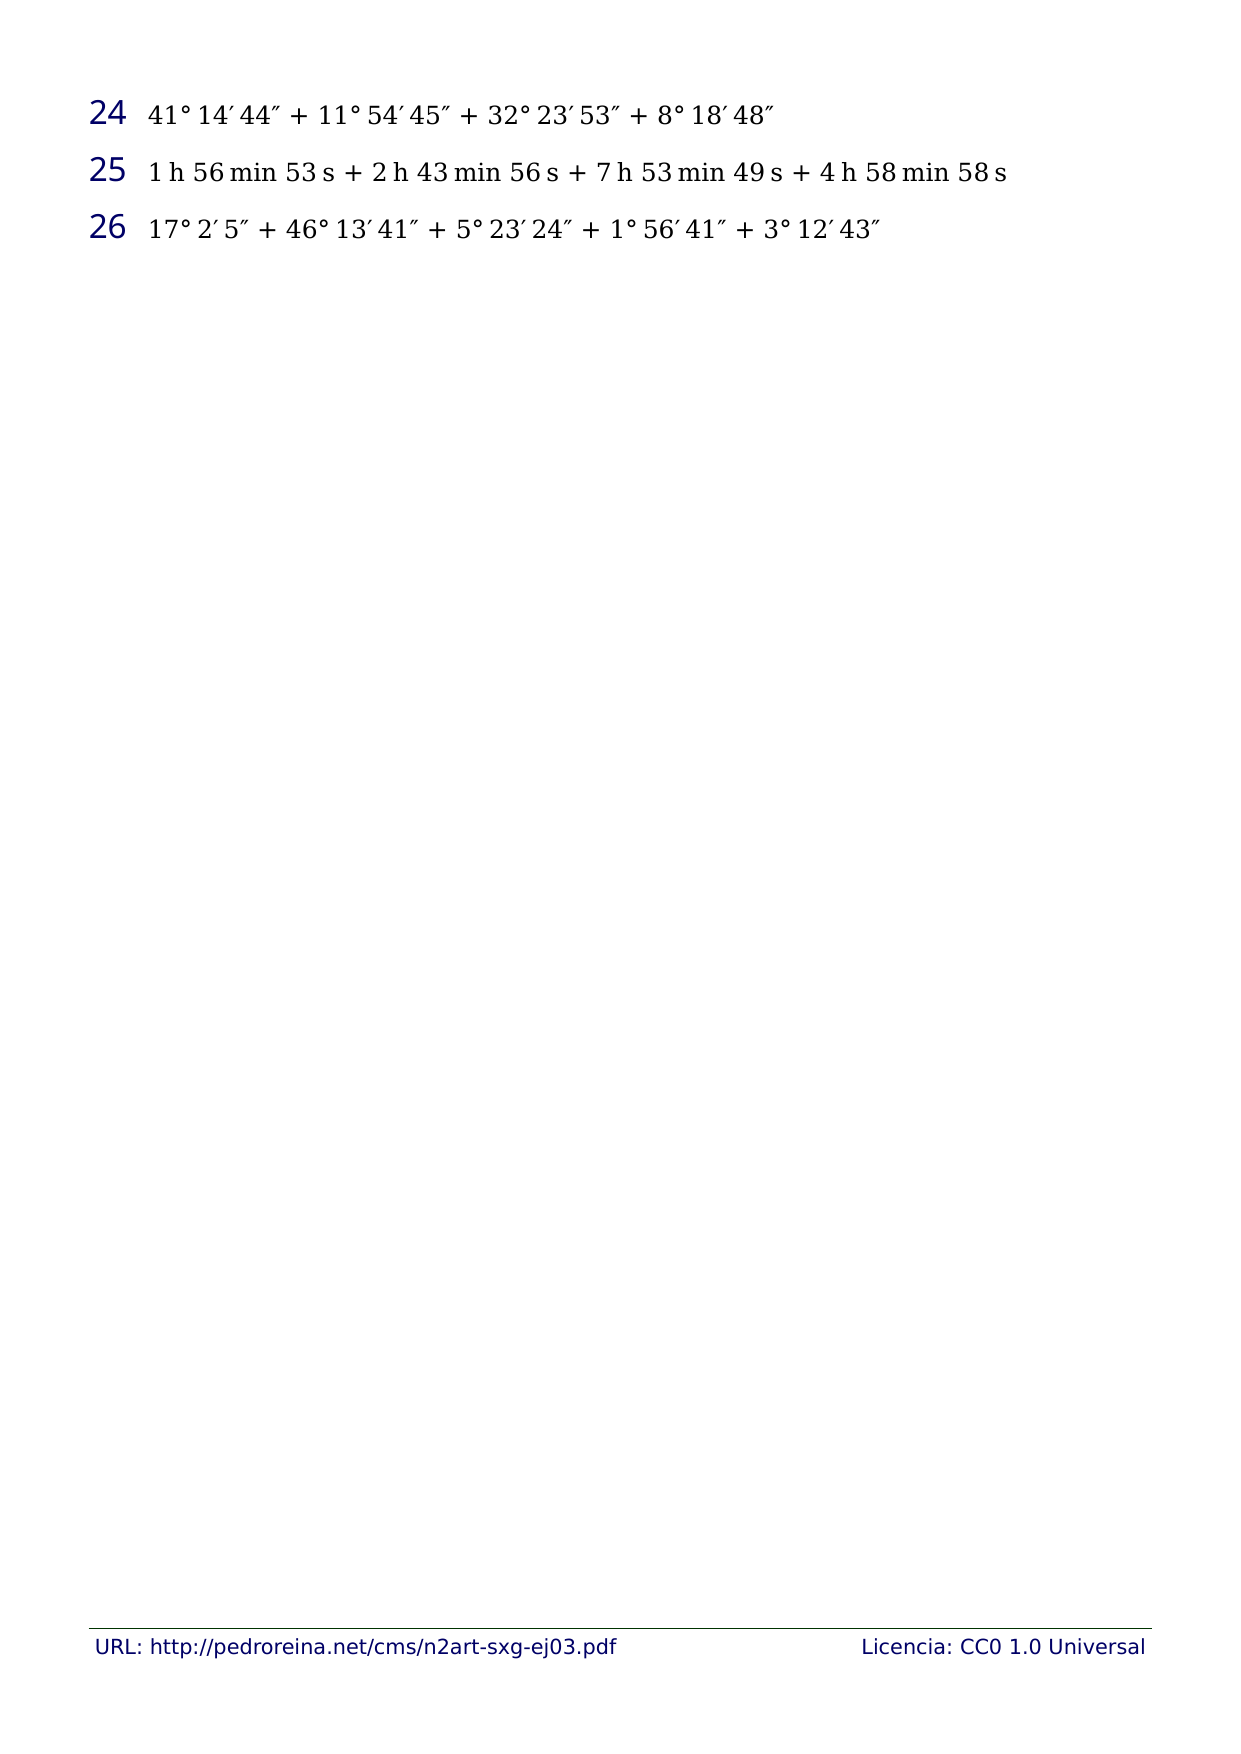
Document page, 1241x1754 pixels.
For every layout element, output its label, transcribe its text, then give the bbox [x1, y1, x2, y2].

list 41° 14′ 44″ + 11° 54′ 45″ + 32° 23′ 53″ + 8° 18′ 48″ [88, 88, 1152, 134]
list 1 h 56 min 53 s + 2 h 43 min 56 s + 7 h 53 min 49 s + 4 h 58 min 58 s [88, 146, 1152, 191]
list 17° 2′ 5″ + 46° 13′ 41″ + 5° 23′ 24″ + 1° 56′ 41″ + 3° 12′ 43″ [88, 203, 1152, 248]
